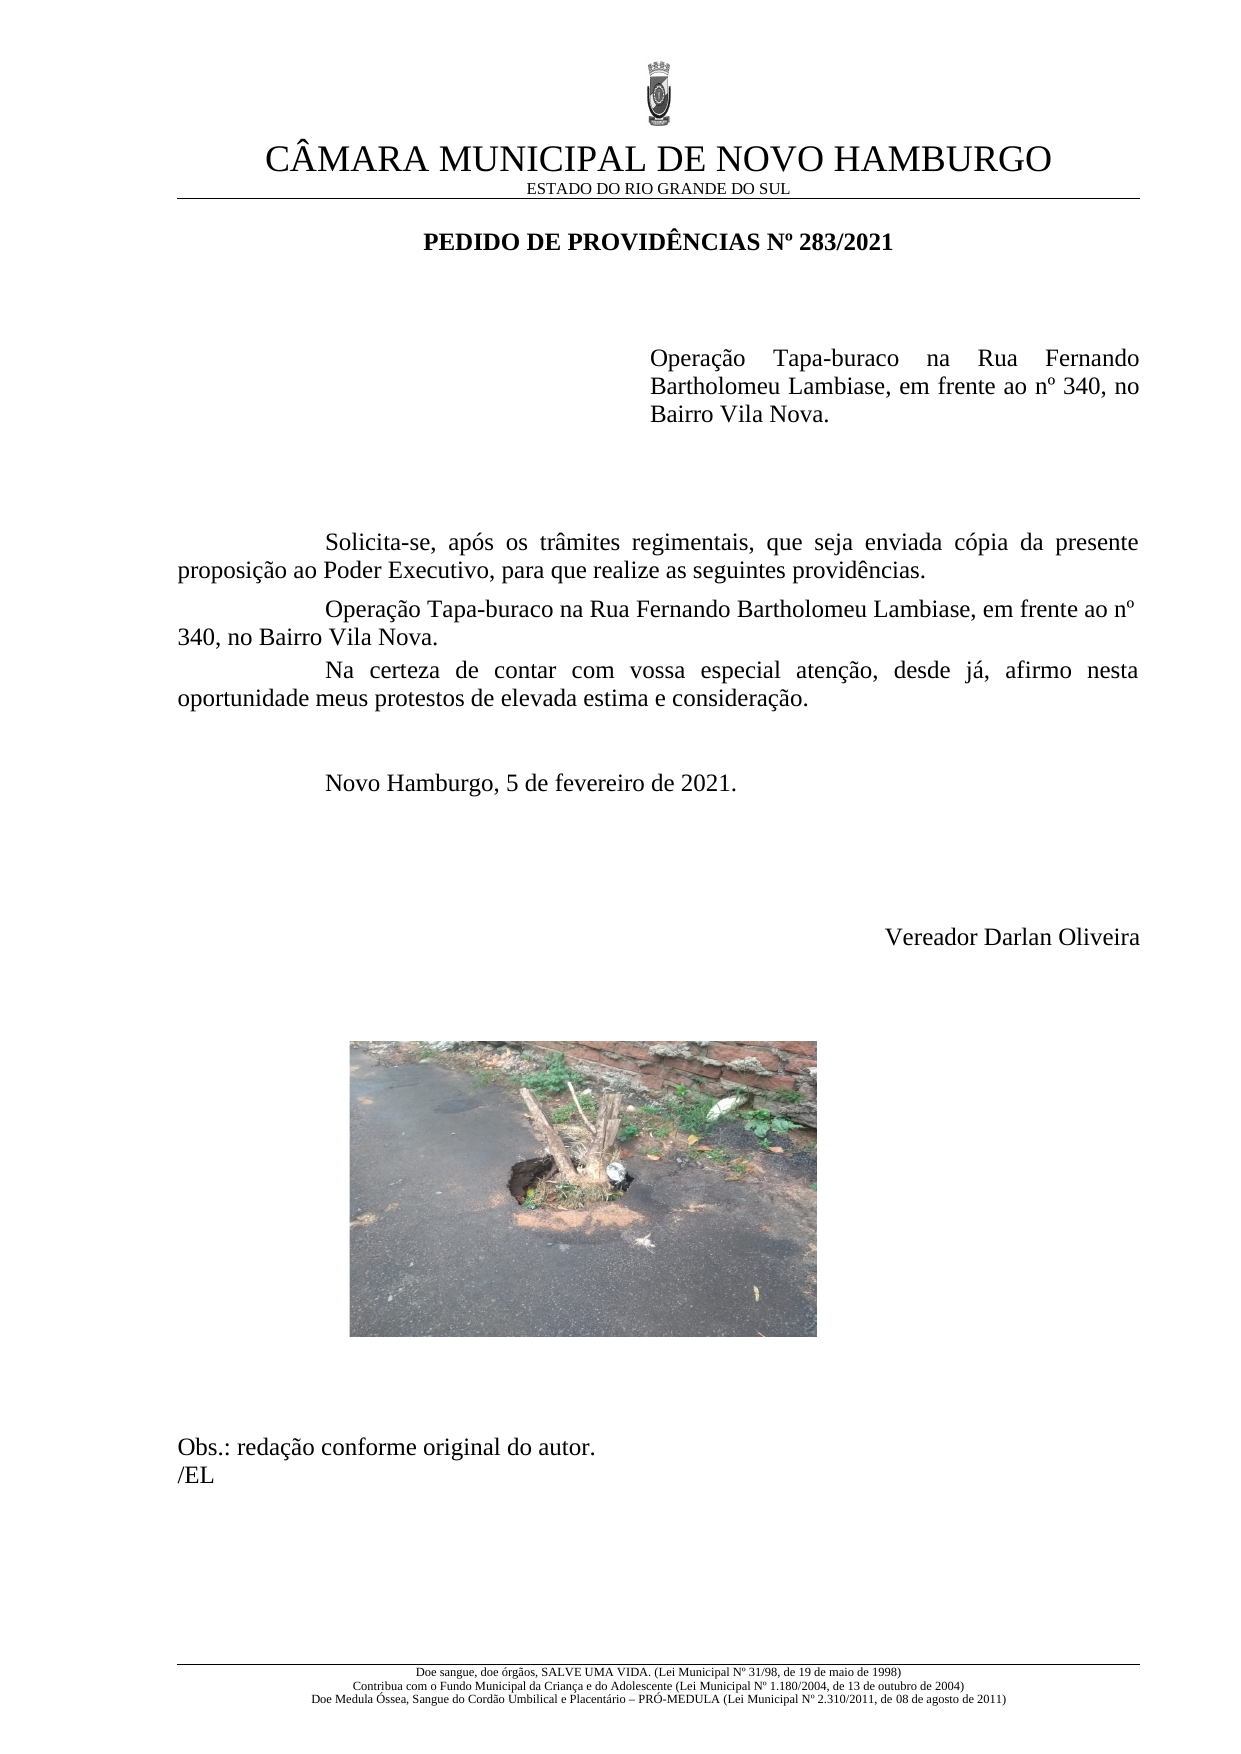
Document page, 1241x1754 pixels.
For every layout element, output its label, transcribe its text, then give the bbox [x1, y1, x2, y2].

text Solicita-se, após os trâmites regimentais, que seja enviada cópia da presente proposição ao Poder Executivo, para que realize as seguintes providências. [177, 528, 1140, 583]
text Na certeza de contar com vossa especial atenção, desde já, afirmo nesta oportunidade meus protestos de elevada estima e consideração. [177, 657, 1140, 712]
text Operação Tapa-buraco na Rua Fernando Bartholomeu Lambiase, em frente ao nº 340, no Bairro Vila Nova. [177, 595, 1140, 651]
text Operação Tapa-buraco na Rua Fernando Bartholomeu Lambiase, em frente ao nº 340, no Bairro Vila Nova. [650, 344, 1140, 428]
text Obs.: redação conforme original do autor. [177, 1433, 1140, 1461]
picture [349, 1041, 817, 1337]
text PEDIDO DE PROVIDÊNCIAS Nº 283/2021 [177, 228, 1140, 256]
text Vereador Darlan Oliveira [177, 923, 1140, 951]
text Novo Hamburgo, 5 de fevereiro de 2021. [177, 769, 1140, 797]
text /EL [177, 1461, 1140, 1489]
